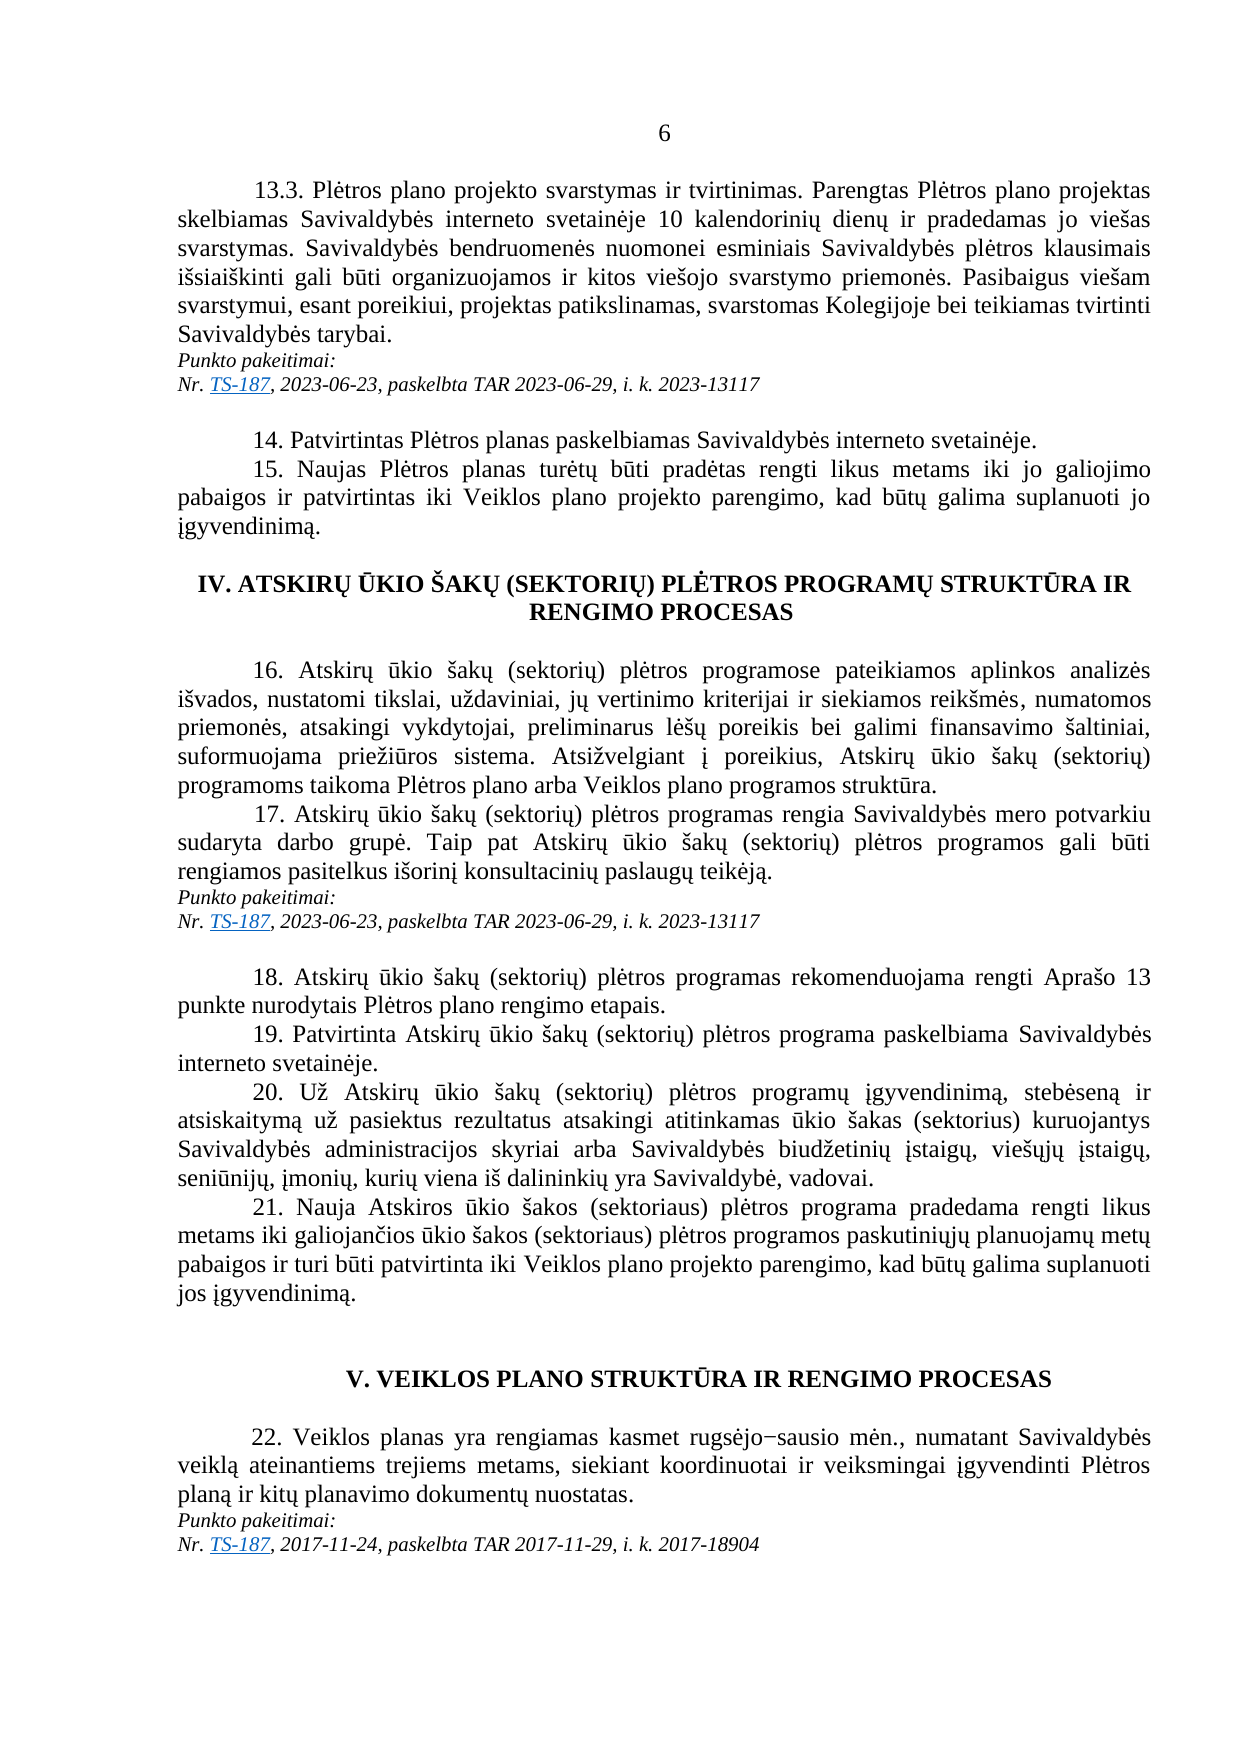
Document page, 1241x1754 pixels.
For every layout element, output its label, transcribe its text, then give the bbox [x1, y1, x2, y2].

text 13.3. Plėtros plano projekto svarstymas ir tvirtinimas. Parengtas Plėtros plano projektas skelbiamas Savivaldybės interneto svetainėje 10 kalendorinių dienų ir pradedamas jo viešas svarstymas. Savivaldybės bendruomenės nuomonei esminiais Savivaldybės plėtros klausimais išsiaiškinti gali būti organizuojamos ir kitos viešojo svarstymo priemonės. Pasibaigus viešam svarstymui, esant poreikiui, projektas patikslinamas, svarstomas Kolegijoje bei teikiamas tvirtinti Savivaldybės tarybai. [177, 176, 1152, 348]
text 14. Patvirtintas Plėtros planas paskelbiamas Savivaldybės interneto svetainėje. [177, 425, 1152, 454]
text IV. ATSKIRŲ ŪKIO ŠAKŲ (SEKTORIŲ) PLĖTROS PROGRAMŲ STRUKTŪRA IR RENGIMO PROCESAS [177, 569, 1152, 626]
text Punkto pakeitimai: [177, 885, 1152, 909]
text Nr. TS-187, 2023-06-23, paskelbta TAR 2023-06-29, i. k. 2023-13117 [177, 372, 1152, 396]
text Nr. TS-187, 2017-11-24, paskelbta TAR 2017-11-29, i. k. 2017-18904 [177, 1532, 1152, 1556]
text V. Veiklos plano STRUKTŪRA IR RENGIMO PROCESAS [177, 1364, 1152, 1393]
text 17. Atskirų ūkio šakų (sektorių) plėtros programas rengia Savivaldybės mero potvarkiu sudaryta darbo grupė. Taip pat Atskirų ūkio šakų (sektorių) plėtros programos gali būti rengiamos pasitelkus išorinį konsultacinių paslaugų teikėją. [177, 799, 1152, 885]
text 15. Naujas Plėtros planas turėtų būti pradėtas rengti likus metams iki jo galiojimo pabaigos ir patvirtintas iki Veiklos plano projekto parengimo, kad būtų galima suplanuoti jo įgyvendinimą. [177, 454, 1152, 540]
text 21. Nauja Atskiros ūkio šakos (sektoriaus) plėtros programa pradedama rengti likus metams iki galiojančios ūkio šakos (sektoriaus) plėtros programos paskutiniųjų planuojamų metų pabaigos ir turi būti patvirtinta iki Veiklos plano projekto parengimo, kad būtų galima suplanuoti jos įgyvendinimą. [177, 1192, 1152, 1307]
text Punkto pakeitimai: [177, 1508, 1152, 1532]
text 18. Atskirų ūkio šakų (sektorių) plėtros programas rekomenduojama rengti Aprašo 13 punkte nurodytais Plėtros plano rengimo etapais. [177, 962, 1152, 1019]
text 22. Veiklos planas yra rengiamas kasmet rugsėjo−sausio mėn., numatant Savivaldybės veiklą ateinantiems trejiems metams, siekiant koordinuotai ir veiksmingai įgyvendinti Plėtros planą ir kitų planavimo dokumentų nuostatas. [177, 1422, 1152, 1508]
text 19. Patvirtinta Atskirų ūkio šakų (sektorių) plėtros programa paskelbiama Savivaldybės interneto svetainėje. [177, 1019, 1152, 1077]
text 20. Už Atskirų ūkio šakų (sektorių) plėtros programų įgyvendinimą, stebėseną ir atsiskaitymą už pasiektus rezultatus atsakingi atitinkamas ūkio šakas (sektorius) kuruojantys Savivaldybės administracijos skyriai arba Savivaldybės biudžetinių įstaigų, viešųjų įstaigų, seniūnijų, įmonių, kurių viena iš dalininkių yra Savivaldybė, vadovai. [177, 1077, 1152, 1192]
text Nr. TS-187, 2023-06-23, paskelbta TAR 2023-06-29, i. k. 2023-13117 [177, 909, 1152, 933]
text Punkto pakeitimai: [177, 348, 1152, 372]
text 16. Atskirų ūkio šakų (sektorių) plėtros programose pateikiamos aplinkos analizės išvados, nustatomi tikslai, uždaviniai, jų vertinimo kriterijai ir siekiamos reikšmės, numatomos priemonės, atsakingi vykdytojai, preliminarus lėšų poreikis bei galimi finansavimo šaltiniai, suformuojama priežiūros sistema. Atsižvelgiant į poreikius, Atskirų ūkio šakų (sektorių) programoms taikoma Plėtros plano arba Veiklos plano programos struktūra. [177, 655, 1152, 799]
